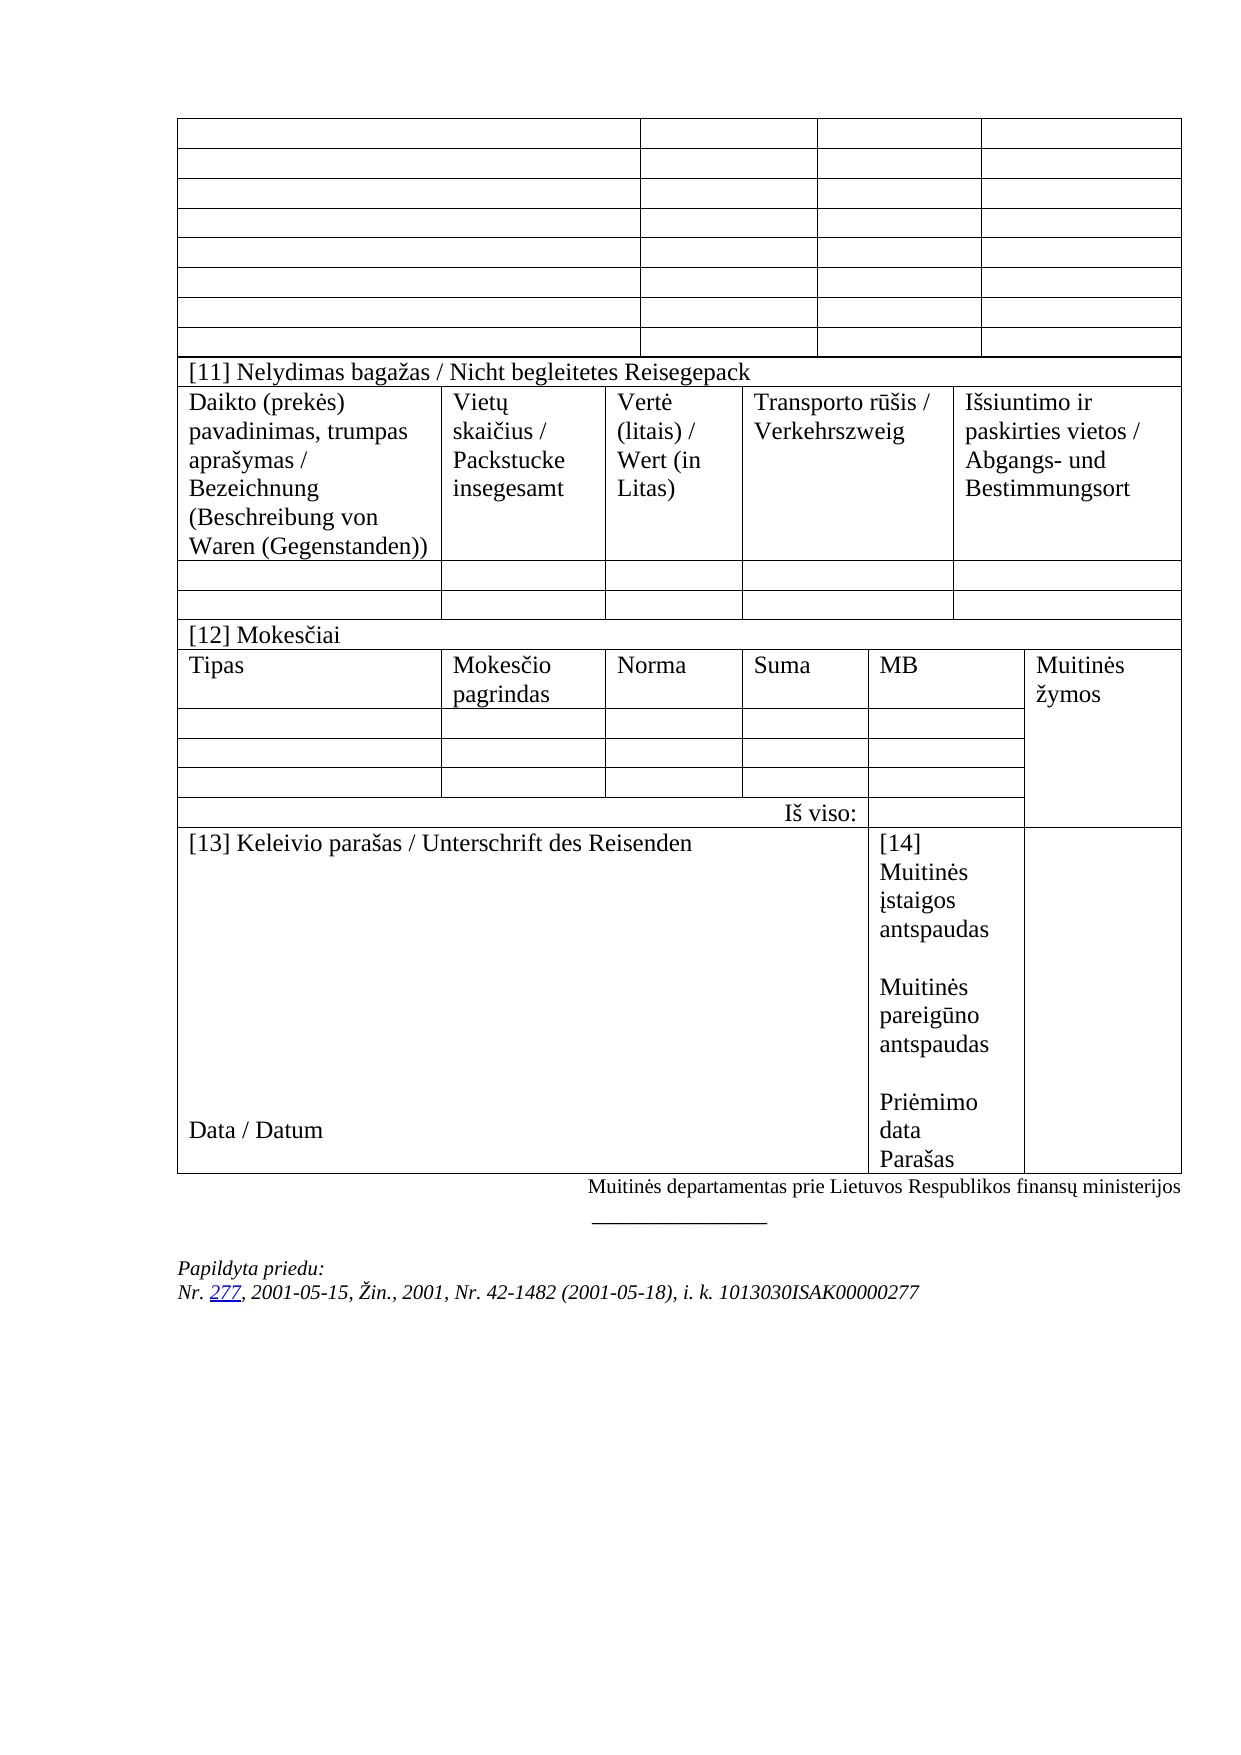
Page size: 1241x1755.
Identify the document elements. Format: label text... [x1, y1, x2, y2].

table_cell [982, 209, 1181, 237]
table_cell [178, 209, 640, 237]
table_cell [442, 591, 605, 619]
text Nr. 277, 2001-05-15, Žin., 2001, Nr. 42-1482 (2001-05-18), i. k. 1013030ISAK00000277 [177, 1279, 1181, 1304]
table_cell [982, 268, 1181, 297]
table_cell [178, 119, 640, 148]
table_cell [818, 298, 981, 327]
table_cell [954, 561, 1181, 589]
table_cell [641, 328, 817, 356]
table_cell [743, 709, 868, 737]
table_cell [982, 298, 1181, 327]
table_cell [869, 798, 1024, 827]
table_cell [442, 561, 605, 589]
table_cell [178, 561, 441, 589]
text ______________ [177, 1198, 1181, 1227]
table_cell [982, 149, 1181, 178]
table_cell [818, 149, 981, 178]
table_cell [641, 179, 817, 207]
table_cell [12] Mokesčiai [178, 620, 1181, 649]
table_cell [11] Nelydimas bagažas / Nicht begleitetes Reisegepack [178, 358, 1181, 386]
table_cell [178, 739, 441, 767]
table_cell Suma [743, 650, 868, 708]
table_cell Transporto rūšis / Verkehrszweig [743, 387, 953, 560]
table_cell [818, 209, 981, 237]
table_cell [606, 739, 742, 767]
table_cell [869, 709, 1024, 737]
table_cell Vietų skaičius / Packstucke insegesamt [442, 387, 605, 560]
table_cell [178, 238, 640, 267]
table_cell [641, 119, 817, 148]
table_cell Vertė (litais) / Wert (in Litas) [606, 387, 742, 560]
table_cell [606, 591, 742, 619]
table_cell Iš viso: [178, 798, 868, 827]
table_cell [178, 709, 441, 737]
table_cell [954, 591, 1181, 619]
table_cell Muitinės žymos [1025, 650, 1181, 827]
table_cell [178, 149, 640, 178]
table_cell Norma [606, 650, 742, 708]
table_cell [641, 238, 817, 267]
table_cell [818, 179, 981, 207]
table_cell [982, 179, 1181, 207]
table_cell [178, 298, 640, 327]
table_cell Daikto (prekės) pavadinimas, trumpas aprašymas / Bezeichnung (Beschreibung von Waren (Gegenstanden)) [178, 387, 441, 560]
table_cell [13] Keleivio parašas / Unterschrift des Reisenden Data / Datum [178, 828, 868, 1173]
table_cell [606, 768, 742, 797]
table_cell [743, 561, 953, 589]
table_cell [606, 561, 742, 589]
table_cell [641, 268, 817, 297]
table_cell [442, 739, 605, 767]
table_cell [1025, 828, 1181, 1173]
table_cell [606, 709, 742, 737]
table_cell [743, 739, 868, 767]
table_cell [178, 591, 441, 619]
table_cell [442, 709, 605, 737]
table_cell [982, 119, 1181, 148]
table_cell [818, 268, 981, 297]
table_cell [869, 739, 1024, 767]
table_cell [178, 328, 640, 356]
table_cell MB [869, 650, 1024, 708]
table_cell Tipas [178, 650, 441, 708]
table_cell [743, 591, 953, 619]
table_cell [869, 768, 1024, 797]
table_cell Išsiuntimo ir paskirties vietos / Abgangs- und Bestimmungsort [954, 387, 1181, 560]
table_cell [818, 238, 981, 267]
table_cell [982, 328, 1181, 356]
table_cell [982, 238, 1181, 267]
table_cell [818, 119, 981, 148]
table_cell [641, 209, 817, 237]
table_cell [641, 298, 817, 327]
table_cell [178, 268, 640, 297]
table_cell [641, 149, 817, 178]
table_cell Mokesčio pagrindas [442, 650, 605, 708]
table_cell [818, 328, 981, 356]
table_cell [178, 179, 640, 207]
table_cell [442, 768, 605, 797]
table_cell [178, 768, 441, 797]
text Muitinės departamentas prie Lietuvos Respublikos finansų ministerijos [177, 1174, 1181, 1198]
table_cell [14] Muitinės įstaigos antspaudas Muitinės pareigūno antspaudas Priėmimo data Parašas [869, 828, 1024, 1173]
text Papildyta priedu: [177, 1256, 1181, 1279]
table_cell [743, 768, 868, 797]
